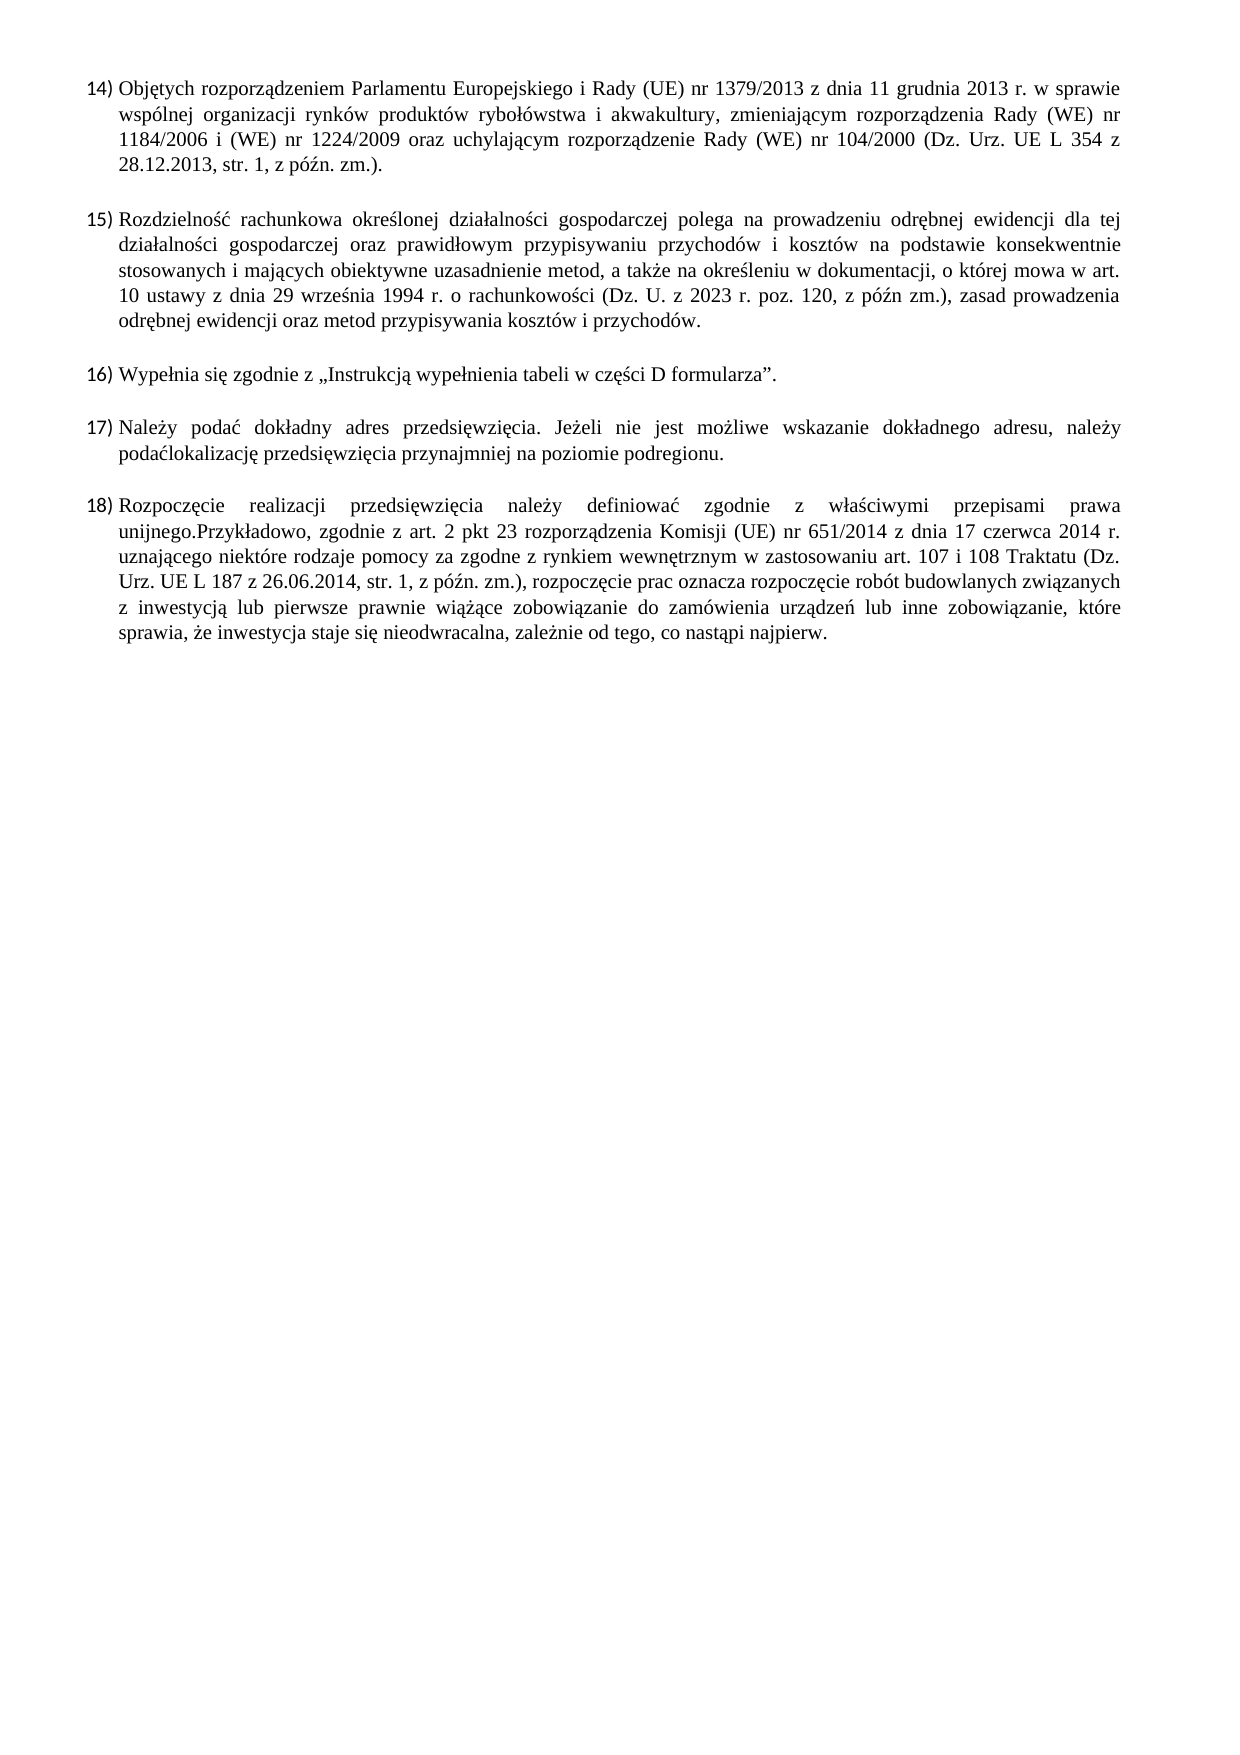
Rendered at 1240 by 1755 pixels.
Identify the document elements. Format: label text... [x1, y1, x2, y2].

list Objętych rozporządzeniem Parlamentu Europejskiego i Rady (UE) nr 1379/2013 z dnia 11 grudnia 2013 r. w sprawie wspólnej organizacji rynków produktów rybołówstwa i akwakultury, zmieniającym rozporządzenia Rady (WE) nr 1184/2006 i (WE) nr 1224/2009 oraz uchylającym rozporządzenie Rady (WE) nr 104/2000 (Dz. Urz. UE L 354 z 28.12.2013, str. 1, z późn. zm.). [86, 75, 1122, 176]
list Należy podać dokładny adres przedsięwzięcia. Jeżeli nie jest możliwe wskazanie dokładnego adresu, należy podaćlokalizację przedsięwzięcia przynajmniej na poziomie podregionu. [86, 414, 1122, 465]
list Rozdzielność rachunkowa określonej działalności gospodarczej polega na prowadzeniu odrębnej ewidencji dla tej działalności gospodarczej oraz prawidłowym przypisywaniu przychodów i kosztów na podstawie konsekwentnie stosowanych i mających obiektywne uzasadnienie metod, a także na określeniu w dokumentacji, o której mowa w art. 10 ustawy z dnia 29 września 1994 r. o rachunkowości (Dz. U. z 2023 r. poz. 120, z późn zm.), zasad prowadzenia odrębnej ewidencji oraz metod przypisywania kosztów i przychodów. [86, 206, 1122, 332]
list Rozpoczęcie realizacji przedsięwzięcia należy definiować zgodnie z właściwymi przepisami prawa unijnego.Przykładowo, zgodnie z art. 2 pkt 23 rozporządzenia Komisji (UE) nr 651/2014 z dnia 17 czerwca 2014 r. uznającego niektóre rodzaje pomocy za zgodne z rynkiem wewnętrznym w zastosowaniu art. 107 i 108 Traktatu (Dz. Urz. UE L 187 z 26.06.2014, str. 1, z późn. zm.), rozpoczęcie prac oznacza rozpoczęcie robót budowlanych związanych z inwestycją lub pierwsze prawnie wiążące zobowiązanie do zamówienia urządzeń lub inne zobowiązanie, które sprawia, że inwestycja staje się nieodwracalna, zależnie od tego, co nastąpi najpierw. [86, 492, 1122, 644]
list Wypełnia się zgodnie z „Instrukcją wypełnienia tabeli w części D formularza”. [86, 362, 1122, 387]
